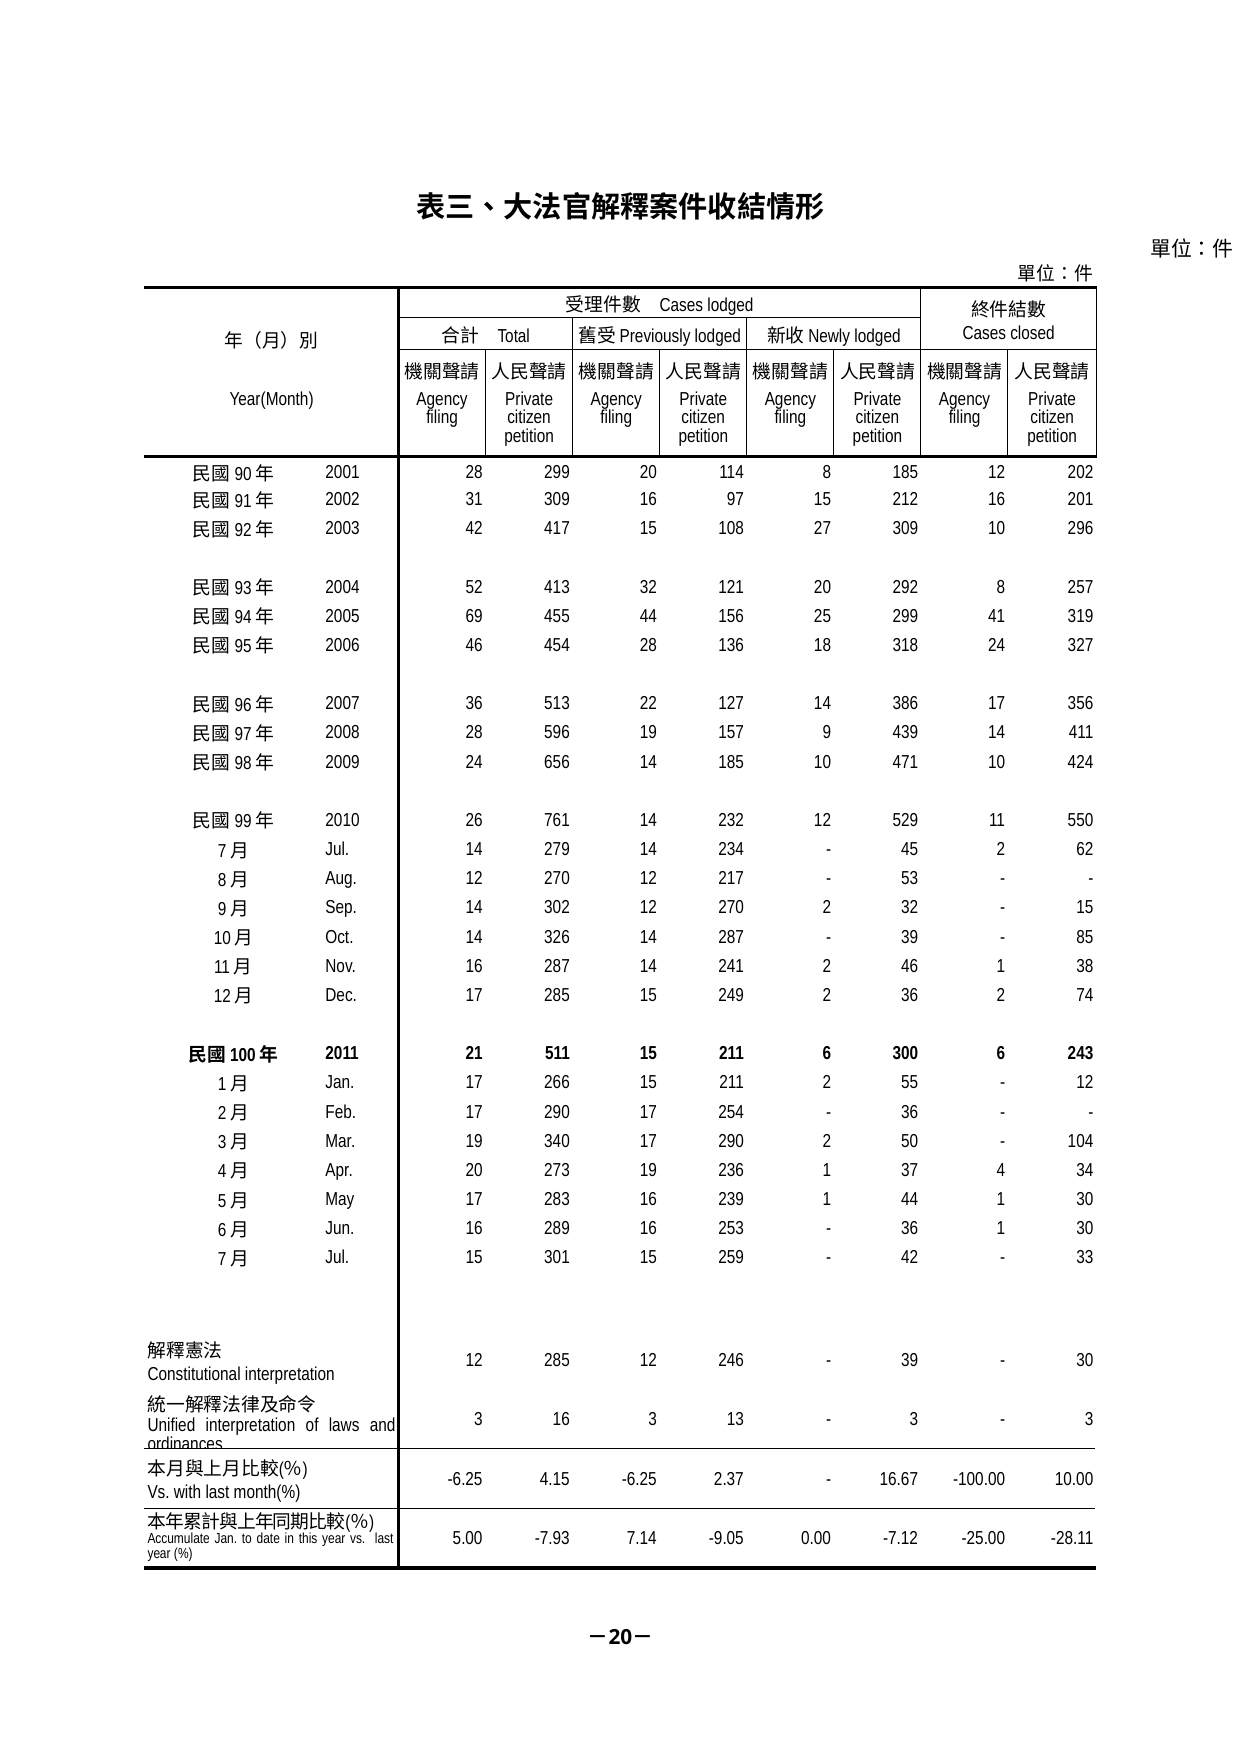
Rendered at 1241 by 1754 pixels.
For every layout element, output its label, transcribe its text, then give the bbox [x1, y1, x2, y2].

table_cell 270 [660, 893, 747, 922]
table_cell [660, 1009, 747, 1038]
table_cell 42 [834, 1243, 921, 1272]
table_cell 民國 99年 [144, 805, 322, 834]
table_cell -7.12 [834, 1509, 921, 1566]
table_cell [1008, 776, 1096, 805]
table_cell 民國 91年 [144, 484, 322, 513]
table_cell - [921, 893, 1008, 922]
table_cell 356 [1008, 689, 1096, 718]
table_cell [400, 1301, 485, 1330]
table_cell 300 [834, 1039, 921, 1068]
table_cell 16 [573, 484, 659, 513]
table_cell 16.67 [834, 1449, 921, 1507]
table_cell [400, 1009, 485, 1038]
table_cell 19 [400, 1126, 485, 1155]
table_cell 28 [573, 630, 659, 659]
table_cell 3 [1008, 1389, 1096, 1448]
table_cell [921, 776, 1008, 805]
table_cell 34 [1008, 1155, 1096, 1184]
table_cell 2 [747, 893, 834, 922]
table_cell [660, 659, 747, 688]
table_cell 12 [573, 1330, 659, 1389]
table_cell 283 [485, 1184, 572, 1213]
table_cell 287 [485, 951, 572, 980]
table_cell 411 [1008, 718, 1096, 747]
table_cell 290 [485, 1097, 572, 1126]
table_cell 340 [485, 1126, 572, 1155]
table_cell - [921, 1330, 1008, 1389]
table_cell [573, 776, 659, 805]
table_cell Private citizen petition [1008, 390, 1096, 455]
table_cell 16 [573, 1184, 659, 1213]
text 單位：件 [148, 259, 1092, 286]
table_cell 3 [573, 1389, 659, 1448]
table_cell [322, 776, 397, 805]
table_cell 656 [485, 747, 572, 776]
table_cell 1 [921, 1184, 1008, 1213]
table_cell 5.00 [400, 1509, 485, 1566]
table_cell 232 [660, 805, 747, 834]
table_cell 309 [834, 514, 921, 543]
table_cell [660, 776, 747, 805]
table_cell 26 [400, 805, 485, 834]
table_cell 15 [747, 484, 834, 513]
table_cell 14 [400, 893, 485, 922]
table_cell [485, 1272, 572, 1301]
table_cell [1008, 543, 1096, 572]
table_cell 14 [400, 922, 485, 951]
table_cell [747, 1009, 834, 1038]
table_cell 人民聲請 [834, 350, 920, 390]
table_cell - [921, 1097, 1008, 1126]
table_cell Jul. [322, 1243, 397, 1272]
table_cell May [322, 1184, 397, 1213]
table_cell 471 [834, 747, 921, 776]
table_cell 7.14 [573, 1509, 659, 1566]
table_cell 596 [485, 718, 572, 747]
table_cell Aug. [322, 864, 397, 893]
table_cell 44 [834, 1184, 921, 1213]
table_cell 136 [660, 630, 747, 659]
table_cell [921, 1272, 1008, 1301]
table_cell - [747, 864, 834, 893]
table_cell 266 [485, 1068, 572, 1097]
table_cell 259 [660, 1243, 747, 1272]
table_cell 2.37 [660, 1449, 747, 1507]
table_cell 17 [400, 1068, 485, 1097]
table_cell -9.05 [660, 1509, 747, 1566]
table_cell 16 [400, 1214, 485, 1243]
table_cell [485, 543, 572, 572]
table_cell 1 [921, 1214, 1008, 1243]
table_cell [573, 1301, 659, 1330]
table_cell [322, 659, 397, 688]
table_cell 41 [921, 601, 1008, 630]
table_cell [747, 776, 834, 805]
table_cell [660, 543, 747, 572]
table_cell 2月 [144, 1097, 322, 1126]
table_cell 本月與上月比較(％) Vs. with last month(%) [144, 1449, 397, 1507]
table_cell - [921, 1126, 1008, 1155]
table_cell 12 [573, 864, 659, 893]
table_cell 69 [400, 601, 485, 630]
table_cell 3月 [144, 1126, 322, 1155]
table_header 終件結數 Cases closed [921, 289, 1096, 348]
table_cell 13 [660, 1389, 747, 1448]
table_cell [573, 659, 659, 688]
table_cell 249 [660, 980, 747, 1009]
table_cell 12 [573, 893, 659, 922]
table_cell 舊受Previously lodged [573, 318, 746, 348]
table_cell 19 [573, 718, 659, 747]
table_cell 32 [573, 572, 659, 601]
table_cell 287 [660, 922, 747, 951]
table_cell 2 [747, 1068, 834, 1097]
table_cell 239 [660, 1184, 747, 1213]
table_cell 24 [921, 630, 1008, 659]
table_cell 20 [400, 1155, 485, 1184]
table_cell 8 [747, 458, 834, 484]
table_cell 本年累計與上年同期比較(％) Accumulate Jan. to date in this year vs. last year (%) [144, 1509, 397, 1566]
table_cell 1 [921, 951, 1008, 980]
table_cell 529 [834, 805, 921, 834]
table_cell 5月 [144, 1184, 322, 1213]
table_cell 2006 [322, 630, 397, 659]
table_cell Agency filing [400, 390, 485, 455]
table_cell Private citizen petition [660, 390, 746, 455]
table_cell 機關聲請 [747, 350, 833, 390]
table_cell 6 [747, 1039, 834, 1068]
table_cell 15 [573, 514, 659, 543]
table_cell Private citizen petition [486, 390, 572, 455]
table_cell 246 [660, 1330, 747, 1389]
table_cell 14 [400, 834, 485, 863]
table_cell [921, 1301, 1008, 1330]
table_cell 2002 [322, 484, 397, 513]
table_cell Nov. [322, 951, 397, 980]
table_header 受理件數 Cases lodged [400, 289, 920, 317]
table_cell 2 [921, 980, 1008, 1009]
table_cell [660, 1272, 747, 1301]
table_cell 327 [1008, 630, 1096, 659]
table_cell 民國 93年 [144, 572, 322, 601]
table_cell 2001 [322, 458, 397, 484]
table_cell 20 [573, 458, 659, 484]
table_cell 39 [834, 1330, 921, 1389]
table_cell 319 [1008, 601, 1096, 630]
table_cell 民國 92年 [144, 514, 322, 543]
table_cell 270 [485, 864, 572, 893]
table_cell 12 [400, 864, 485, 893]
table_cell 299 [834, 601, 921, 630]
table_cell 45 [834, 834, 921, 863]
table_cell - [921, 1068, 1008, 1097]
table_cell 761 [485, 805, 572, 834]
table_cell [1008, 1272, 1096, 1301]
table_cell 新收Newly lodged [747, 318, 920, 348]
table_cell [573, 1272, 659, 1301]
table_cell 513 [485, 689, 572, 718]
table_cell 31 [400, 484, 485, 513]
table_cell [322, 1272, 397, 1301]
table_cell 2007 [322, 689, 397, 718]
table_cell 85 [1008, 922, 1096, 951]
table_cell 417 [485, 514, 572, 543]
table_cell 53 [834, 864, 921, 893]
table_cell 17 [400, 1184, 485, 1213]
table_cell 4.15 [485, 1449, 572, 1507]
table_cell - [1008, 864, 1096, 893]
table_cell [144, 1272, 322, 1301]
table_cell 32 [834, 893, 921, 922]
table_cell 15 [573, 980, 659, 1009]
table_cell 16 [400, 951, 485, 980]
table_cell 14 [573, 951, 659, 980]
table_cell Agency filing [747, 390, 833, 455]
table_cell 302 [485, 893, 572, 922]
table_cell - [921, 1389, 1008, 1448]
table_cell [144, 776, 322, 805]
table_cell [747, 1272, 834, 1301]
table_cell 290 [660, 1126, 747, 1155]
table_cell 2 [747, 980, 834, 1009]
table_cell 285 [485, 980, 572, 1009]
text 單位：件 [1150, 232, 1240, 263]
table_cell 257 [1008, 572, 1096, 601]
table_cell 550 [1008, 805, 1096, 834]
table_cell [144, 543, 322, 572]
table_cell -28.11 [1008, 1508, 1096, 1566]
table_cell 1月 [144, 1068, 322, 1097]
table_cell 455 [485, 601, 572, 630]
table_cell 50 [834, 1126, 921, 1155]
table_cell -6.25 [400, 1449, 485, 1507]
table_cell 212 [834, 484, 921, 513]
table_cell [747, 1301, 834, 1330]
table_cell 36 [834, 1214, 921, 1243]
table_cell 36 [400, 689, 485, 718]
table_cell [1008, 1301, 1096, 1330]
table_cell 413 [485, 572, 572, 601]
table_cell [485, 659, 572, 688]
table_cell 21 [400, 1039, 485, 1068]
table_cell 30 [1008, 1184, 1096, 1213]
table_cell [921, 659, 1008, 688]
table_cell 243 [1008, 1039, 1096, 1068]
table_cell [660, 1301, 747, 1330]
table_cell 16 [573, 1214, 659, 1243]
table_cell 15 [573, 1068, 659, 1097]
table_cell 9 [747, 718, 834, 747]
table_cell 人民聲請 [660, 350, 746, 390]
table_cell 12 [747, 805, 834, 834]
table_cell - [1008, 1097, 1096, 1126]
table_cell 6月 [144, 1214, 322, 1243]
table_cell - [747, 1389, 834, 1448]
table_cell 8月 [144, 864, 322, 893]
text [1150, 263, 1240, 273]
table_cell 17 [400, 1097, 485, 1126]
table_cell 15 [400, 1243, 485, 1272]
table_cell [322, 1301, 397, 1330]
table_cell - [747, 834, 834, 863]
table_cell [834, 1009, 921, 1038]
table_cell [322, 543, 397, 572]
table_cell Feb. [322, 1097, 397, 1126]
table_cell [834, 1272, 921, 1301]
table_cell 6 [921, 1039, 1008, 1068]
table_cell 2004 [322, 572, 397, 601]
table_cell 236 [660, 1155, 747, 1184]
table_cell 2 [747, 1126, 834, 1155]
table_cell 202 [1008, 458, 1096, 484]
table_cell 10.00 [1008, 1448, 1096, 1507]
table_cell Apr. [322, 1155, 397, 1184]
table_cell 279 [485, 834, 572, 863]
table_cell 14 [573, 834, 659, 863]
table_cell 301 [485, 1243, 572, 1272]
table_cell 52 [400, 572, 485, 601]
table_cell 62 [1008, 834, 1096, 863]
table_header 年（月）別 [144, 289, 397, 390]
table_cell - [747, 922, 834, 951]
table_cell -100.00 [921, 1449, 1008, 1507]
table_cell Year(Month) [144, 390, 397, 455]
table_cell 185 [660, 747, 747, 776]
table_cell 民國 95年 [144, 630, 322, 659]
table_cell 36 [834, 1097, 921, 1126]
table_cell 3 [400, 1389, 485, 1448]
table_cell 201 [1008, 484, 1096, 513]
table_cell 7月 [144, 834, 322, 863]
table_cell 326 [485, 922, 572, 951]
table_cell 289 [485, 1214, 572, 1243]
table_cell 18 [747, 630, 834, 659]
table_cell 16 [921, 484, 1008, 513]
table_cell 0.00 [747, 1509, 834, 1566]
table_cell 318 [834, 630, 921, 659]
table_cell 234 [660, 834, 747, 863]
table_cell 25 [747, 601, 834, 630]
table_cell 27 [747, 514, 834, 543]
table_cell 19 [573, 1155, 659, 1184]
table_cell Agency filing [573, 390, 659, 455]
table_cell 185 [834, 458, 921, 484]
table_cell 273 [485, 1155, 572, 1184]
table_cell 人民聲請 [1008, 350, 1096, 390]
table_cell [144, 1301, 322, 1330]
table_cell 28 [400, 718, 485, 747]
table_cell [1008, 1009, 1096, 1038]
table_cell 22 [573, 689, 659, 718]
table_cell 17 [573, 1126, 659, 1155]
table_cell [834, 1301, 921, 1330]
table_cell Jan. [322, 1068, 397, 1097]
table_cell - [921, 864, 1008, 893]
table_cell 20 [747, 572, 834, 601]
table_cell 7月 [144, 1243, 322, 1272]
table_cell [1008, 659, 1096, 688]
table_cell 439 [834, 718, 921, 747]
table_cell 296 [1008, 514, 1096, 543]
table_cell 299 [485, 458, 572, 484]
table_cell 11月 [144, 951, 322, 980]
table_cell 74 [1008, 980, 1096, 1009]
table_cell [144, 659, 322, 688]
table_cell 12 [921, 458, 1008, 484]
table_cell 38 [1008, 951, 1096, 980]
table_cell 民國 98年 [144, 747, 322, 776]
table_cell 2003 [322, 514, 397, 543]
table_cell 114 [660, 458, 747, 484]
table_cell 127 [660, 689, 747, 718]
table_cell [747, 659, 834, 688]
table_cell 14 [921, 718, 1008, 747]
table_cell 8 [921, 572, 1008, 601]
table_cell 14 [573, 747, 659, 776]
table_cell 人民聲請 [486, 350, 572, 390]
text [1150, 225, 1240, 232]
table_cell -6.25 [573, 1449, 659, 1507]
table_cell - [747, 1097, 834, 1126]
table_cell 17 [400, 980, 485, 1009]
table_cell [921, 1009, 1008, 1038]
table_cell 97 [660, 484, 747, 513]
table_cell 12 [1008, 1068, 1096, 1097]
table_cell 44 [573, 601, 659, 630]
table_cell 292 [834, 572, 921, 601]
table_cell 機關聲請 [573, 350, 659, 390]
table_cell 30 [1008, 1330, 1096, 1389]
table_cell 10 [921, 514, 1008, 543]
table_cell 28 [400, 458, 485, 484]
table_cell 1 [747, 1184, 834, 1213]
table_cell Private citizen petition [834, 390, 920, 455]
table_cell Mar. [322, 1126, 397, 1155]
table_cell 285 [485, 1330, 572, 1389]
table_cell 10 [747, 747, 834, 776]
table_cell 36 [834, 980, 921, 1009]
table_cell 253 [660, 1214, 747, 1243]
table_cell 104 [1008, 1126, 1096, 1155]
table_cell 民國 96年 [144, 689, 322, 718]
table_cell Agency filing [921, 390, 1007, 455]
table_cell - [747, 1243, 834, 1272]
table_cell 民國 90年 [144, 458, 322, 484]
table_cell 309 [485, 484, 572, 513]
table_cell 14 [573, 922, 659, 951]
table_cell 合計 Total [400, 318, 572, 348]
table_cell 39 [834, 922, 921, 951]
table_cell 2 [747, 951, 834, 980]
table_cell 2010 [322, 805, 397, 834]
table_cell 15 [573, 1039, 659, 1068]
table_cell [485, 1301, 572, 1330]
table_cell - [921, 1243, 1008, 1272]
table_cell 1 [747, 1155, 834, 1184]
table_cell 11 [921, 805, 1008, 834]
table_cell 3 [834, 1389, 921, 1448]
table_cell 30 [1008, 1214, 1096, 1243]
table_cell 511 [485, 1039, 572, 1068]
table_cell - [747, 1449, 834, 1507]
table_cell 386 [834, 689, 921, 718]
table_cell 2011 [322, 1039, 397, 1068]
table_cell 12 [400, 1330, 485, 1389]
table_cell [573, 1009, 659, 1038]
table_cell -25.00 [921, 1509, 1008, 1566]
table_cell 15 [573, 1243, 659, 1272]
table_cell - [747, 1330, 834, 1389]
table_cell 46 [400, 630, 485, 659]
table_cell 211 [660, 1068, 747, 1097]
table_cell 46 [834, 951, 921, 980]
table_cell 14 [573, 805, 659, 834]
table_cell [573, 543, 659, 572]
table_cell 17 [921, 689, 1008, 718]
table_cell 15 [1008, 893, 1096, 922]
table_cell 統一解釋法律及命令 Unified interpretation of laws and ordinances [144, 1389, 397, 1448]
table_cell [322, 1009, 397, 1038]
table_cell [485, 776, 572, 805]
table_cell 10月 [144, 922, 322, 951]
table_cell Sep. [322, 893, 397, 922]
table_cell [834, 543, 921, 572]
table_cell 157 [660, 718, 747, 747]
table_cell Jun. [322, 1214, 397, 1243]
table_cell 16 [485, 1389, 572, 1448]
table_cell 108 [660, 514, 747, 543]
table_cell 民國 97年 [144, 718, 322, 747]
table_cell Dec. [322, 980, 397, 1009]
table_cell [400, 1272, 485, 1301]
table_cell [485, 1009, 572, 1038]
table_cell 12月 [144, 980, 322, 1009]
table_cell Oct. [322, 922, 397, 951]
table_cell 424 [1008, 747, 1096, 776]
table_cell 217 [660, 864, 747, 893]
table_cell 4月 [144, 1155, 322, 1184]
table_cell 2 [921, 834, 1008, 863]
table_cell Jul. [322, 834, 397, 863]
table_cell [400, 659, 485, 688]
text 表三、大法官解釋案件收結情形 [148, 183, 1092, 225]
table_cell 9月 [144, 893, 322, 922]
table_cell 民國100年 [144, 1039, 322, 1068]
table_cell 機關聲請 [921, 350, 1007, 390]
table_cell [400, 776, 485, 805]
table_cell 民國 94年 [144, 601, 322, 630]
table_cell 2009 [322, 747, 397, 776]
table_cell - [921, 922, 1008, 951]
table_cell 4 [921, 1155, 1008, 1184]
table_cell 14 [747, 689, 834, 718]
table_cell -7.93 [485, 1509, 572, 1566]
table_cell [747, 543, 834, 572]
table_cell [834, 659, 921, 688]
table_cell 17 [573, 1097, 659, 1126]
table_cell 33 [1008, 1243, 1096, 1272]
table_cell [144, 1009, 322, 1038]
table_cell [921, 543, 1008, 572]
table_cell 機關聲請 [400, 350, 485, 390]
table_cell 2008 [322, 718, 397, 747]
table_cell 454 [485, 630, 572, 659]
table_cell [400, 543, 485, 572]
table_cell 24 [400, 747, 485, 776]
table_cell [834, 776, 921, 805]
table_cell - [747, 1214, 834, 1243]
table_cell 55 [834, 1068, 921, 1097]
table_cell 42 [400, 514, 485, 543]
table_cell 10 [921, 747, 1008, 776]
table_cell 254 [660, 1097, 747, 1126]
table_cell 2005 [322, 601, 397, 630]
table_cell 37 [834, 1155, 921, 1184]
table_cell 211 [660, 1039, 747, 1068]
table_cell 156 [660, 601, 747, 630]
table_cell 解釋憲法 Constitutional interpretation [144, 1330, 397, 1389]
table_cell 241 [660, 951, 747, 980]
table_cell 121 [660, 572, 747, 601]
